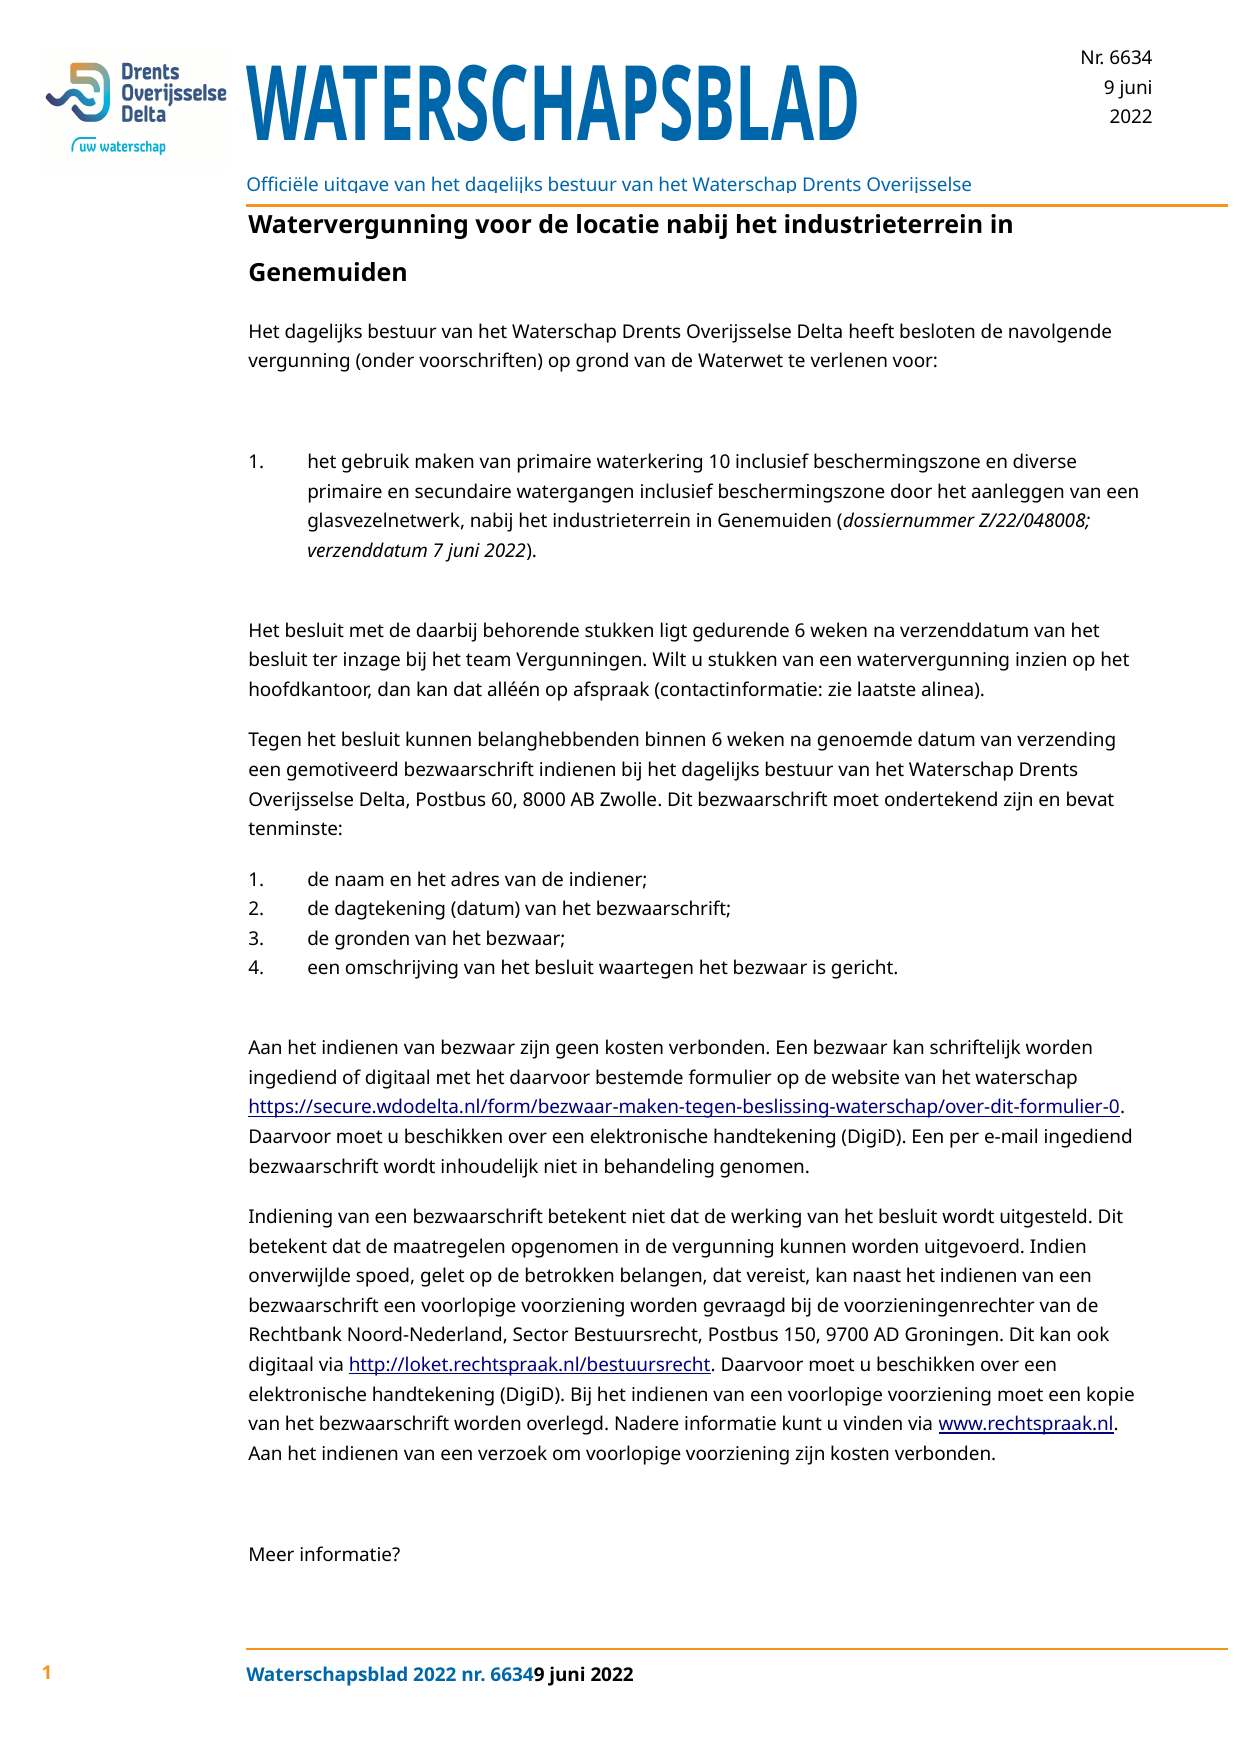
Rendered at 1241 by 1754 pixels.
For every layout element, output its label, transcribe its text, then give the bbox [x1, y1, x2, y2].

text Het besluit met de daarbij behorende stukken ligt gedurende 6 weken na verzenddatum van het besluit ter inzage bij het team Vergunningen. Wilt u stukken van een watervergunning inzien op het hoofdkantoor, dan kan dat alléén op afspraak (contactinformatie: zie laatste alinea). [248, 617, 1152, 702]
list de gronden van het bezwaar; [248, 925, 1152, 951]
list het gebruik maken van primaire waterkering 10 inclusief beschermingszone en diverse primaire en secundaire watergangen inclusief beschermingszone door het aanleggen van een glasvezelnetwerk, nabij het industrieterrein in Genemuiden (dossiernummer Z/22/048008; verzenddatum 7 juni 2022). [248, 448, 1152, 563]
picture [41, 47, 231, 172]
list de naam en het adres van de indiener; [248, 866, 1152, 892]
text Aan het indienen van bezwaar zijn geen kosten verbonden. Een bezwaar kan schriftelijk worden ingediend of digitaal met het daarvoor bestemde formulier op de website van het waterschap https://secure.wdodelta.nl/form/bezwaar-maken-tegen-beslissing-waterschap/over-dit-formulier-0. Daarvoor moet u beschikken over een elektronische handtekening (DigiD). Een per e-mail ingediend bezwaarschrift wordt inhoudelijk niet in behandeling genomen. [248, 1034, 1152, 1179]
text Het dagelijks bestuur van het Waterschap Drents Overijsselse Delta heeft besloten de navolgende vergunning (onder voorschriften) op grond van de Waterwet te verlenen voor: [248, 318, 1152, 373]
list een omschrijving van het besluit waartegen het bezwaar is gericht. [248, 954, 1152, 980]
list de dagtekening (datum) van het bezwaarschrift; [248, 895, 1152, 921]
text Indiening van een bezwaarschrift betekent niet dat de werking van het besluit wordt uitgesteld. Dit betekent dat de maatregelen opgenomen in de vergunning kunnen worden uitgevoerd. Indien onverwijlde spoed, gelet op de betrokken belangen, dat vereist, kan naast het indienen van een bezwaarschrift een voorlopige voorziening worden gevraagd bij de voorzieningenrechter van de Rechtbank Noord-Nederland, Sector Bestuursrecht, Postbus 150, 9700 AD Groningen. Dit kan ook digitaal via http://loket.rechtspraak.nl/bestuursrecht. Daarvoor moet u beschikken over een elektronische handtekening (DigiD). Bij het indienen van een voorlopige voorziening moet een kopie van het bezwaarschrift worden overlegd. Nadere informatie kunt u vinden via www.rechtspraak.nl. Aan het indienen van een verzoek om voorlopige voorziening zijn kosten verbonden. [248, 1203, 1152, 1466]
text Watervergunning voor de locatie nabij het industrieterrein in Genemuiden [248, 207, 1152, 288]
text Meer informatie? [248, 1541, 1152, 1567]
text Tegen het besluit kunnen belanghebbenden binnen 6 weken na genoemde datum van verzending een gemotiveerd bezwaarschrift indienen bij het dagelijks bestuur van het Waterschap Drents Overijsselse Delta, Postbus 60, 8000 AB Zwolle. Dit bezwaarschrift moet ondertekend zijn en bevat tenminste: [248, 727, 1152, 841]
